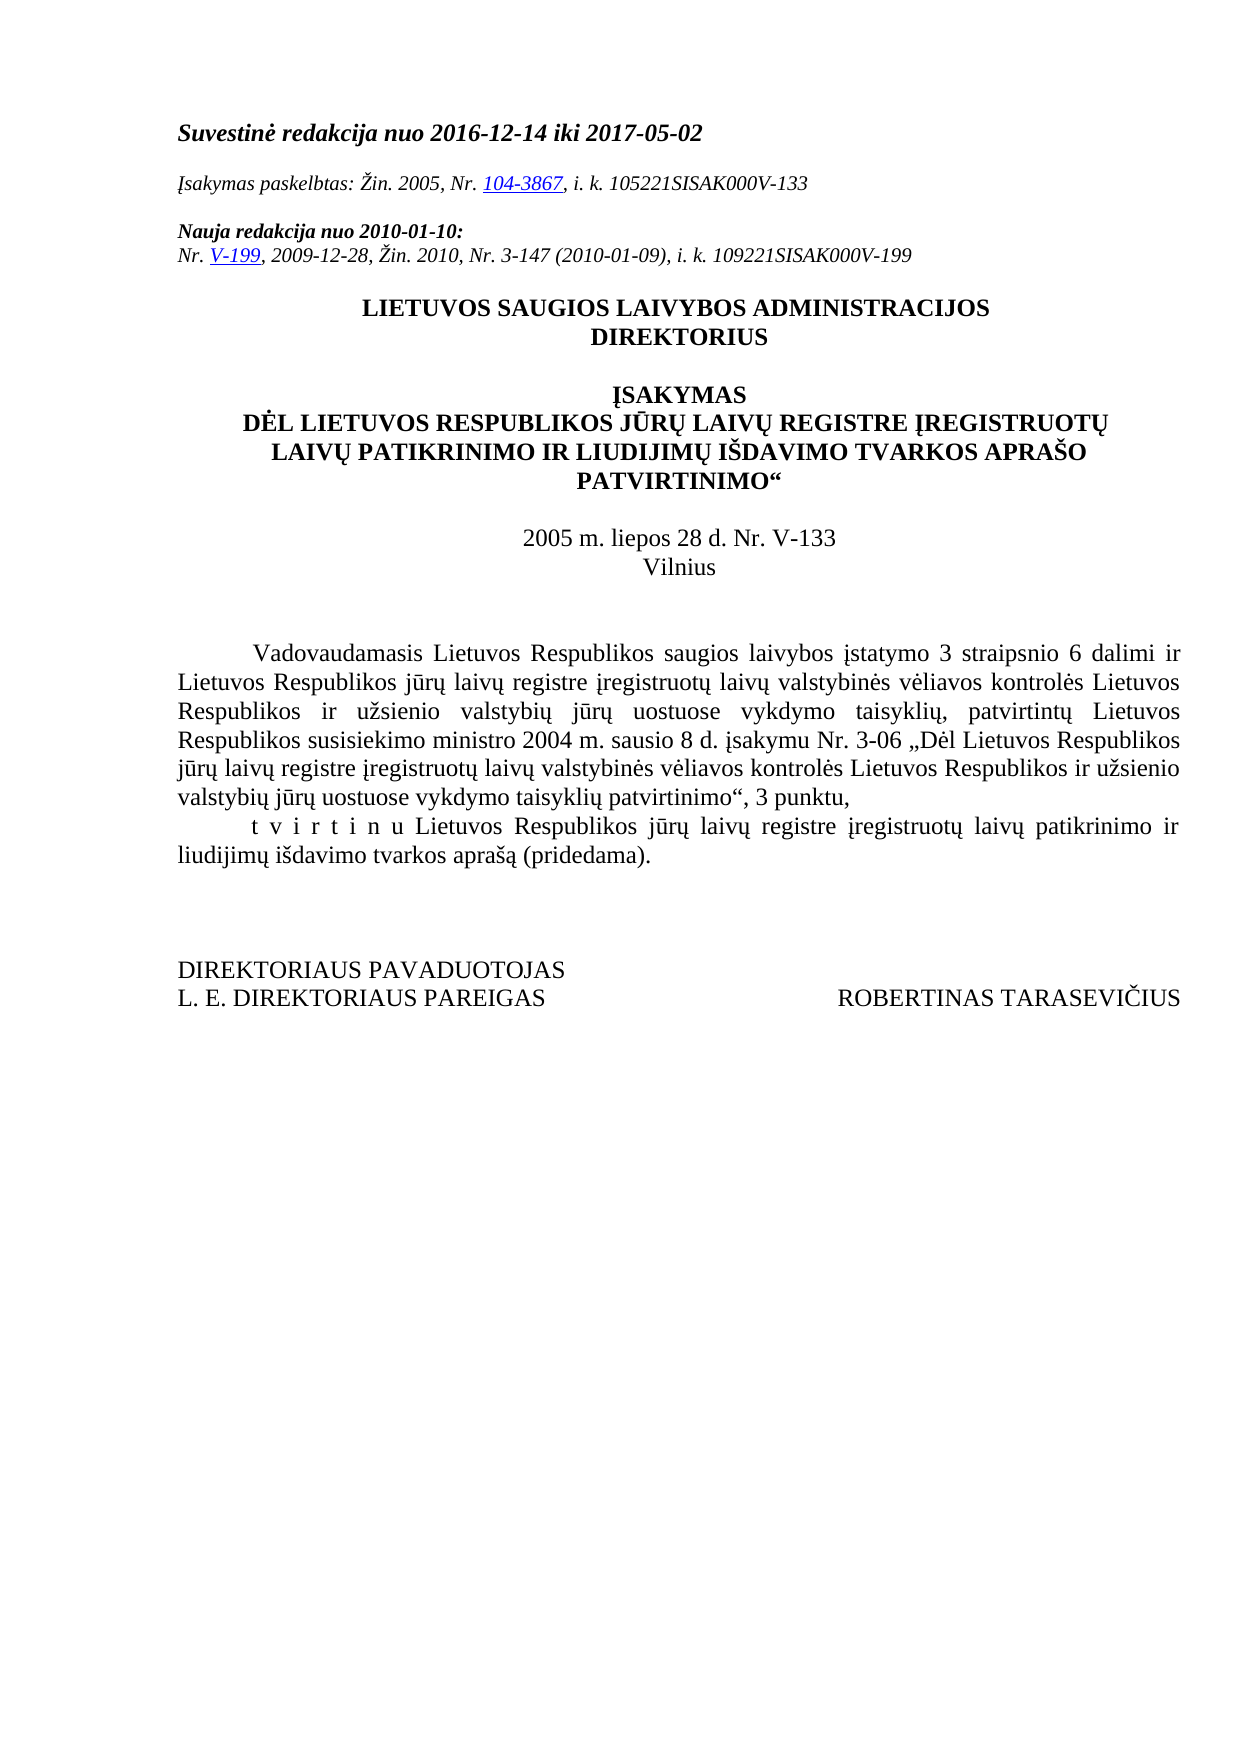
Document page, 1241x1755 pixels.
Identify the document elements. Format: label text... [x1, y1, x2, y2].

text DIREKTORIAUS PAVADUOTOJAS [177, 955, 1181, 983]
text DĖL LIETUVOS RESPUBLIKOS JŪRŲ LAIVŲ REGISTRE ĮREGISTRUOTŲ [177, 408, 1181, 437]
text Vadovaudamasis Lietuvos Respublikos saugios laivybos įstatymo 3 straipsnio 6 dalimi ir Lietuvos Respublikos jūrų laivų registre įregistruotų laivų valstybinės vėliavos kontrolės Lietuvos Respublikos ir užsienio valstybių jūrų uostuose vykdymo taisyklių, patvirtintų Lietuvos Respublikos susisiekimo ministro 2004 m. sausio 8 d. įsakymu Nr. 3-06 „Dėl Lietuvos Respublikos jūrų laivų registre įregistruotų laivų valstybinės vėliavos kontrolės Lietuvos Respublikos ir užsienio valstybių jūrų uostuose vykdymo taisyklių patvirtinimo“, 3 punktu, [177, 638, 1181, 811]
text DIREKTORIUS [177, 322, 1181, 351]
text ĮSAKYMAS [177, 380, 1181, 408]
text Nauja redakcija nuo 2010-01-10: [177, 219, 1181, 243]
text Nr. V-199, 2009-12-28, Žin. 2010, Nr. 3-147 (2010-01-09), i. k. 109221SISAK000V-199 [177, 243, 1181, 267]
text 2005 m. liepos 28 d. Nr. V-133 [177, 523, 1181, 552]
text t v i r t i n u Lietuvos Respublikos jūrų laivų registre įregistruotų laivų patikrinimo ir liudijimų išdavimo tvarkos aprašą (pridedama). [177, 811, 1181, 868]
text LAIVŲ PATIKRINIMO IR LIUDIJIMŲ IŠDAVIMO TVARKOS APRAŠO PATVIRTINIMO“ [177, 437, 1181, 495]
text Suvestinė redakcija nuo 2016-12-14 iki 2017-05-02 [177, 118, 1181, 147]
text L. E. DIREKTORIAUS PAREIGAS ROBERTINAS TARASEVIČIUS [177, 983, 1181, 1012]
text Įsakymas paskelbtas: Žin. 2005, Nr. 104-3867, i. k. 105221SISAK000V-133 [177, 171, 1181, 195]
text LIETUVOS SAUGIOS LAIVYBOS ADMINISTRACIJOS [177, 293, 1181, 322]
text Vilnius [177, 552, 1181, 581]
